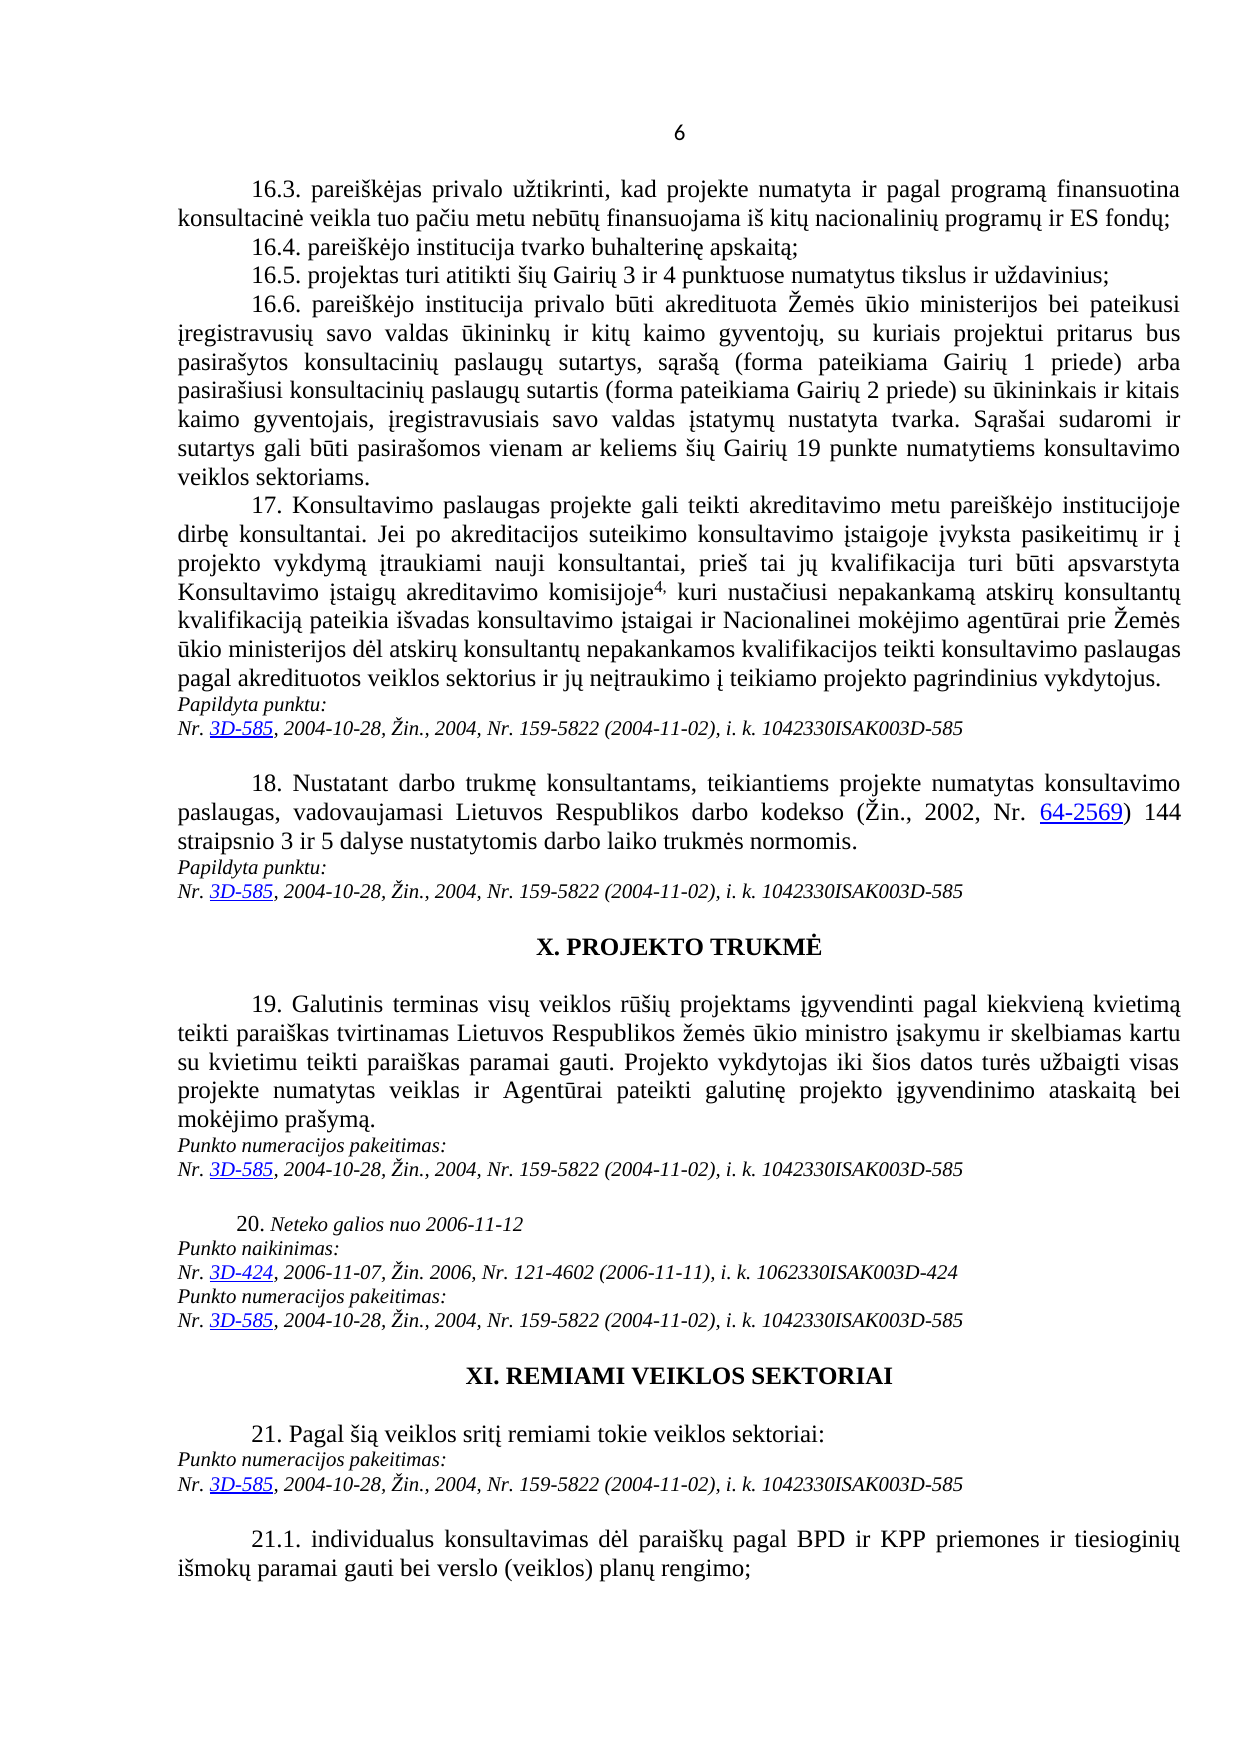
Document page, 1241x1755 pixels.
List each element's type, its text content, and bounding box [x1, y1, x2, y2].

text 21.1. individualus konsultavimas dėl paraiškų pagal BPD ir KPP priemones ir tiesioginių išmokų paramai gauti bei verslo (veiklos) planų rengimo; [177, 1524, 1181, 1582]
text Papildyta punktu: [177, 692, 1181, 716]
text 16.3. pareiškėjas privalo užtikrinti, kad projekte numatyta ir pagal programą finansuotina konsultacinė veikla tuo pačiu metu nebūtų finansuojama iš kitų nacionalinių programų ir ES fondų; [177, 174, 1181, 232]
text 16.5. projektas turi atitikti šių Gairių 3 ir 4 punktuose numatytus tikslus ir uždavinius; [177, 260, 1181, 289]
text 16.6. pareiškėjo institucija privalo būti akredituota Žemės ūkio ministerijos bei pateikusi įregistravusių savo valdas ūkininkų ir kitų kaimo gyventojų, su kuriais projektui pritarus bus pasirašytos konsultacinių paslaugų sutartys, sąrašą (forma pateikiama Gairių 1 priede) arba pasirašiusi konsultacinių paslaugų sutartis (forma pateikiama Gairių 2 priede) su ūkininkais ir kitais kaimo gyventojais, įregistravusiais savo valdas įstatymų nustatyta tvarka. Sąrašai sudaromi ir sutartys gali būti pasirašomos vienam ar keliems šių Gairių 19 punkte numatytiems konsultavimo veiklos sektoriams. [177, 289, 1181, 490]
text Papildyta punktu: [177, 855, 1181, 879]
text Punkto naikinimas: [177, 1236, 1181, 1260]
text Nr. 3D-585, 2004-10-28, Žin., 2004, Nr. 159-5822 (2004-11-02), i. k. 1042330ISAK003D-585 [177, 1308, 1181, 1332]
text 18. Nustatant darbo trukmę konsultantams, teikiantiems projekte numatytas konsultavimo paslaugas, vadovaujamasi Lietuvos Respublikos darbo kodekso (Žin., 2002, Nr. 64-2569) 144 straipsnio 3 ir 5 dalyse nustatytomis darbo laiko trukmės normomis. [177, 768, 1181, 855]
text 20. Neteko galios nuo 2006-11-12 [177, 1210, 1181, 1236]
text Punkto numeracijos pakeitimas: [177, 1133, 1181, 1157]
text X. PROJEKTO TRUKMĖ [177, 932, 1181, 960]
text 17. Konsultavimo paslaugas projekte gali teikti akreditavimo metu pareiškėjo institucijoje dirbę konsultantai. Jei po akreditacijos suteikimo konsultavimo įstaigoje įvyksta pasikeitimų ir į projekto vykdymą įtraukiami nauji konsultantai, prieš tai jų kvalifikacija turi būti apsvarstyta Konsultavimo įstaigų akreditavimo komisijoje4, kuri nustačiusi nepakankamą atskirų konsultantų kvalifikaciją pateikia išvadas konsultavimo įstaigai ir Nacionalinei mokėjimo agentūrai prie Žemės ūkio ministerijos dėl atskirų konsultantų nepakankamos kvalifikacijos teikti konsultavimo paslaugas pagal akredituotos veiklos sektorius ir jų neįtraukimo į teikiamo projekto pagrindinius vykdytojus. [177, 490, 1181, 692]
text Nr. 3D-424, 2006-11-07, Žin. 2006, Nr. 121-4602 (2006-11-11), i. k. 1062330ISAK003D-424 [177, 1260, 1181, 1284]
text Nr. 3D-585, 2004-10-28, Žin., 2004, Nr. 159-5822 (2004-11-02), i. k. 1042330ISAK003D-585 [177, 716, 1181, 740]
text 21. Pagal šią veiklos sritį remiami tokie veiklos sektoriai: [177, 1419, 1181, 1447]
text 19. Galutinis terminas visų veiklos rūšių projektams įgyvendinti pagal kiekvieną kvietimą teikti paraiškas tvirtinamas Lietuvos Respublikos žemės ūkio ministro įsakymu ir skelbiamas kartu su kvietimu teikti paraiškas paramai gauti. Projekto vykdytojas iki šios datos turės užbaigti visas projekte numatytas veiklas ir Agentūrai pateikti galutinę projekto įgyvendinimo ataskaitą bei mokėjimo prašymą. [177, 989, 1181, 1133]
text Punkto numeracijos pakeitimas: [177, 1284, 1181, 1308]
text Nr. 3D-585, 2004-10-28, Žin., 2004, Nr. 159-5822 (2004-11-02), i. k. 1042330ISAK003D-585 [177, 1157, 1181, 1181]
text Nr. 3D-585, 2004-10-28, Žin., 2004, Nr. 159-5822 (2004-11-02), i. k. 1042330ISAK003D-585 [177, 879, 1181, 903]
text XI. REMIAMI VEIKLOS SEKTORIAI [177, 1361, 1181, 1390]
text Nr. 3D-585, 2004-10-28, Žin., 2004, Nr. 159-5822 (2004-11-02), i. k. 1042330ISAK003D-585 [177, 1471, 1181, 1496]
text 16.4. pareiškėjo institucija tvarko buhalterinę apskaitą; [177, 232, 1181, 260]
text Punkto numeracijos pakeitimas: [177, 1447, 1181, 1471]
